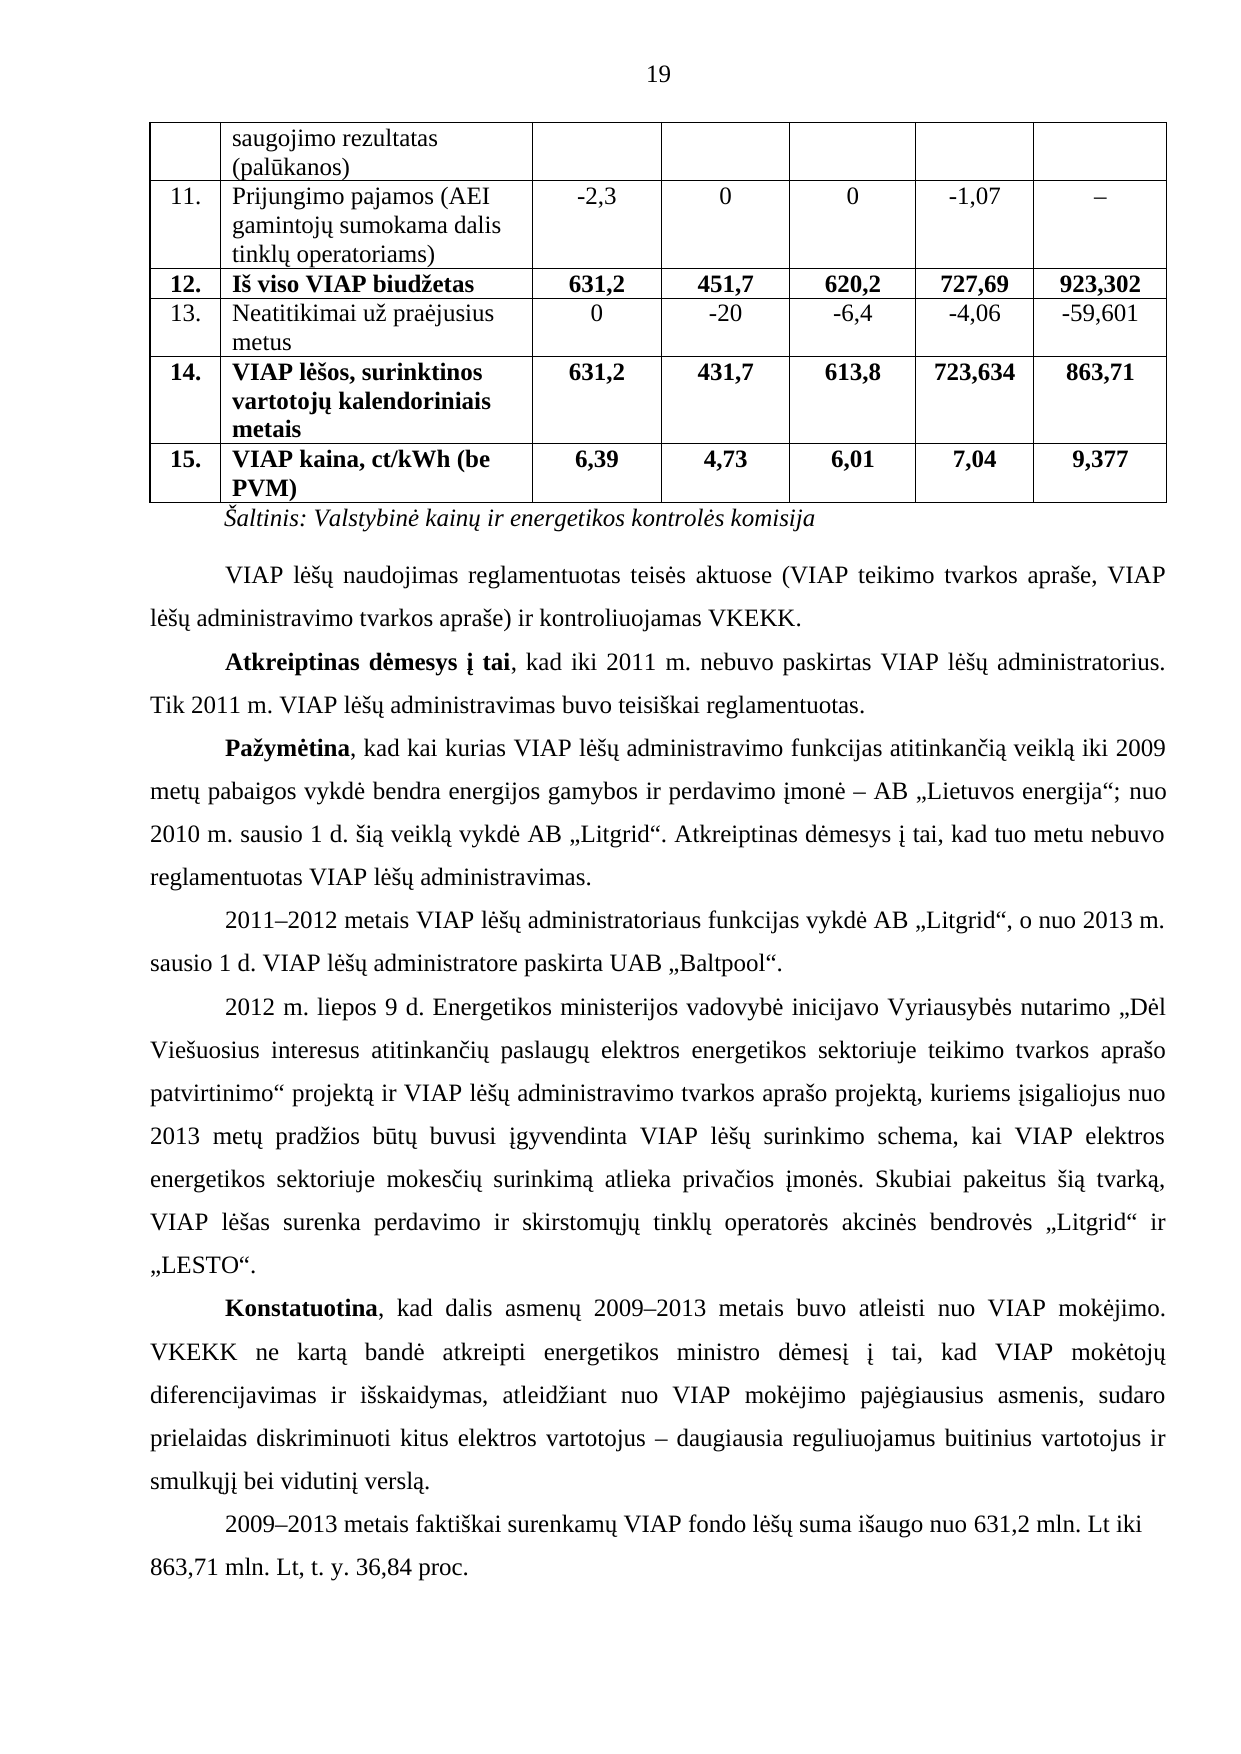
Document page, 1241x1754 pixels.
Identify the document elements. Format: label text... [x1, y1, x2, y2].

text 2009–2013 metais faktiškai surenkamų VIAP fondo lėšų suma išaugo nuo 631,2 mln. Lt iki 863,71 mln. Lt, t. y. 36,84 proc. [150, 1509, 1167, 1581]
table_cell 6,39 [533, 444, 661, 502]
table_cell -59,601 [1034, 299, 1166, 356]
table_cell -4,06 [916, 299, 1033, 356]
table_cell 723,634 [916, 357, 1033, 443]
table_cell 4,73 [662, 444, 789, 502]
table_cell saugojimo rezultatas (palūkanos) [221, 123, 532, 180]
table_cell 9,377 [1034, 444, 1166, 502]
table_cell – [1034, 181, 1166, 268]
text Pažymėtina, kad kai kurias VIAP lėšų administravimo funkcijas atitinkančią veiklą iki 2009 metų pabaigos vykdė bendra energijos gamybos ir perdavimo įmonė – AB „Lietuvos energija“; nuo 2010 m. sausio 1 d. šią veiklą vykdė AB „Litgrid“. Atkreiptinas dėmesys į tai, kad tuo metu nebuvo reglamentuotas VIAP lėšų administravimas. [150, 733, 1167, 891]
table_cell Neatitikimai už praėjusius metus [221, 299, 532, 356]
table_cell 0 [662, 181, 789, 268]
table_cell 13. [151, 299, 220, 356]
table_cell [662, 123, 789, 180]
text 2011–2012 metais VIAP lėšų administratoriaus funkcijas vykdė AB „Litgrid“, o nuo 2013 m. sausio 1 d. VIAP lėšų administratore paskirta UAB „Baltpool“. [150, 905, 1167, 977]
table_cell 620,2 [790, 269, 915, 297]
text VIAP lėšų naudojimas reglamentuotas teisės aktuose (VIAP teikimo tvarkos apraše, VIAP lėšų administravimo tvarkos apraše) ir kontroliuojamas VKEKK. [150, 560, 1167, 632]
table_cell 0 [533, 299, 661, 356]
text Atkreiptinas dėmesys į tai, kad iki 2011 m. nebuvo paskirtas VIAP lėšų administratorius. Tik 2011 m. VIAP lėšų administravimas buvo teisiškai reglamentuotas. [150, 647, 1167, 718]
table_cell 923,302 [1034, 269, 1166, 297]
table_cell -2,3 [533, 181, 661, 268]
table_cell 727,69 [916, 269, 1033, 297]
table_cell [916, 123, 1033, 180]
table_cell VIAP lėšos, surinktinos vartotojų kalendoriniais metais [221, 357, 532, 443]
table_cell [1034, 123, 1166, 180]
table_cell 631,2 [533, 269, 661, 297]
table_cell 631,2 [533, 357, 661, 443]
table_cell 0 [790, 181, 915, 268]
table_cell 12. [151, 269, 220, 297]
table_cell VIAP kaina, ct/kWh (be PVM) [221, 444, 532, 502]
table_cell 6,01 [790, 444, 915, 502]
text Konstatuotina, kad dalis asmenų 2009–2013 metais buvo atleisti nuo VIAP mokėjimo. VKEKK ne kartą bandė atkreipti energetikos ministro dėmesį į tai, kad VIAP mokėtojų diferencijavimas ir išskaidymas, atleidžiant nuo VIAP mokėjimo pajėgiausius asmenis, sudaro prielaidas diskriminuoti kitus elektros vartotojus – daugiausia reguliuojamus buitinius vartotojus ir smulkųjį bei vidutinį verslą. [150, 1293, 1167, 1495]
table_cell 11. [151, 181, 220, 268]
table_cell [790, 123, 915, 180]
table_cell -20 [662, 299, 789, 356]
table_cell Prijungimo pajamos (AEI gamintojų sumokama dalis tinklų operatoriams) [221, 181, 532, 268]
table_cell -1,07 [916, 181, 1033, 268]
table_cell 431,7 [662, 357, 789, 443]
table_cell 613,8 [790, 357, 915, 443]
table_cell 15. [151, 444, 220, 502]
table_cell [533, 123, 661, 180]
table_cell Iš viso VIAP biudžetas [221, 269, 532, 297]
table_cell [151, 123, 220, 180]
table_cell 863,71 [1034, 357, 1166, 443]
table_cell 14. [151, 357, 220, 443]
table_cell 7,04 [916, 444, 1033, 502]
table_cell 451,7 [662, 269, 789, 297]
text Šaltinis: Valstybinė kainų ir energetikos kontrolės komisija [150, 503, 1167, 532]
table_cell -6,4 [790, 299, 915, 356]
text 2012 m. liepos 9 d. Energetikos ministerijos vadovybė inicijavo Vyriausybės nutarimo „Dėl Viešuosius interesus atitinkančių paslaugų elektros energetikos sektoriuje teikimo tvarkos aprašo patvirtinimo“ projektą ir VIAP lėšų administravimo tvarkos aprašo projektą, kuriems įsigaliojus nuo 2013 metų pradžios būtų buvusi įgyvendinta VIAP lėšų surinkimo schema, kai VIAP elektros energetikos sektoriuje mokesčių surinkimą atlieka privačios įmonės. Skubiai pakeitus šią tvarką, VIAP lėšas surenka perdavimo ir skirstomųjų tinklų operatorės akcinės bendrovės „Litgrid“ ir „LESTO“. [150, 992, 1167, 1279]
